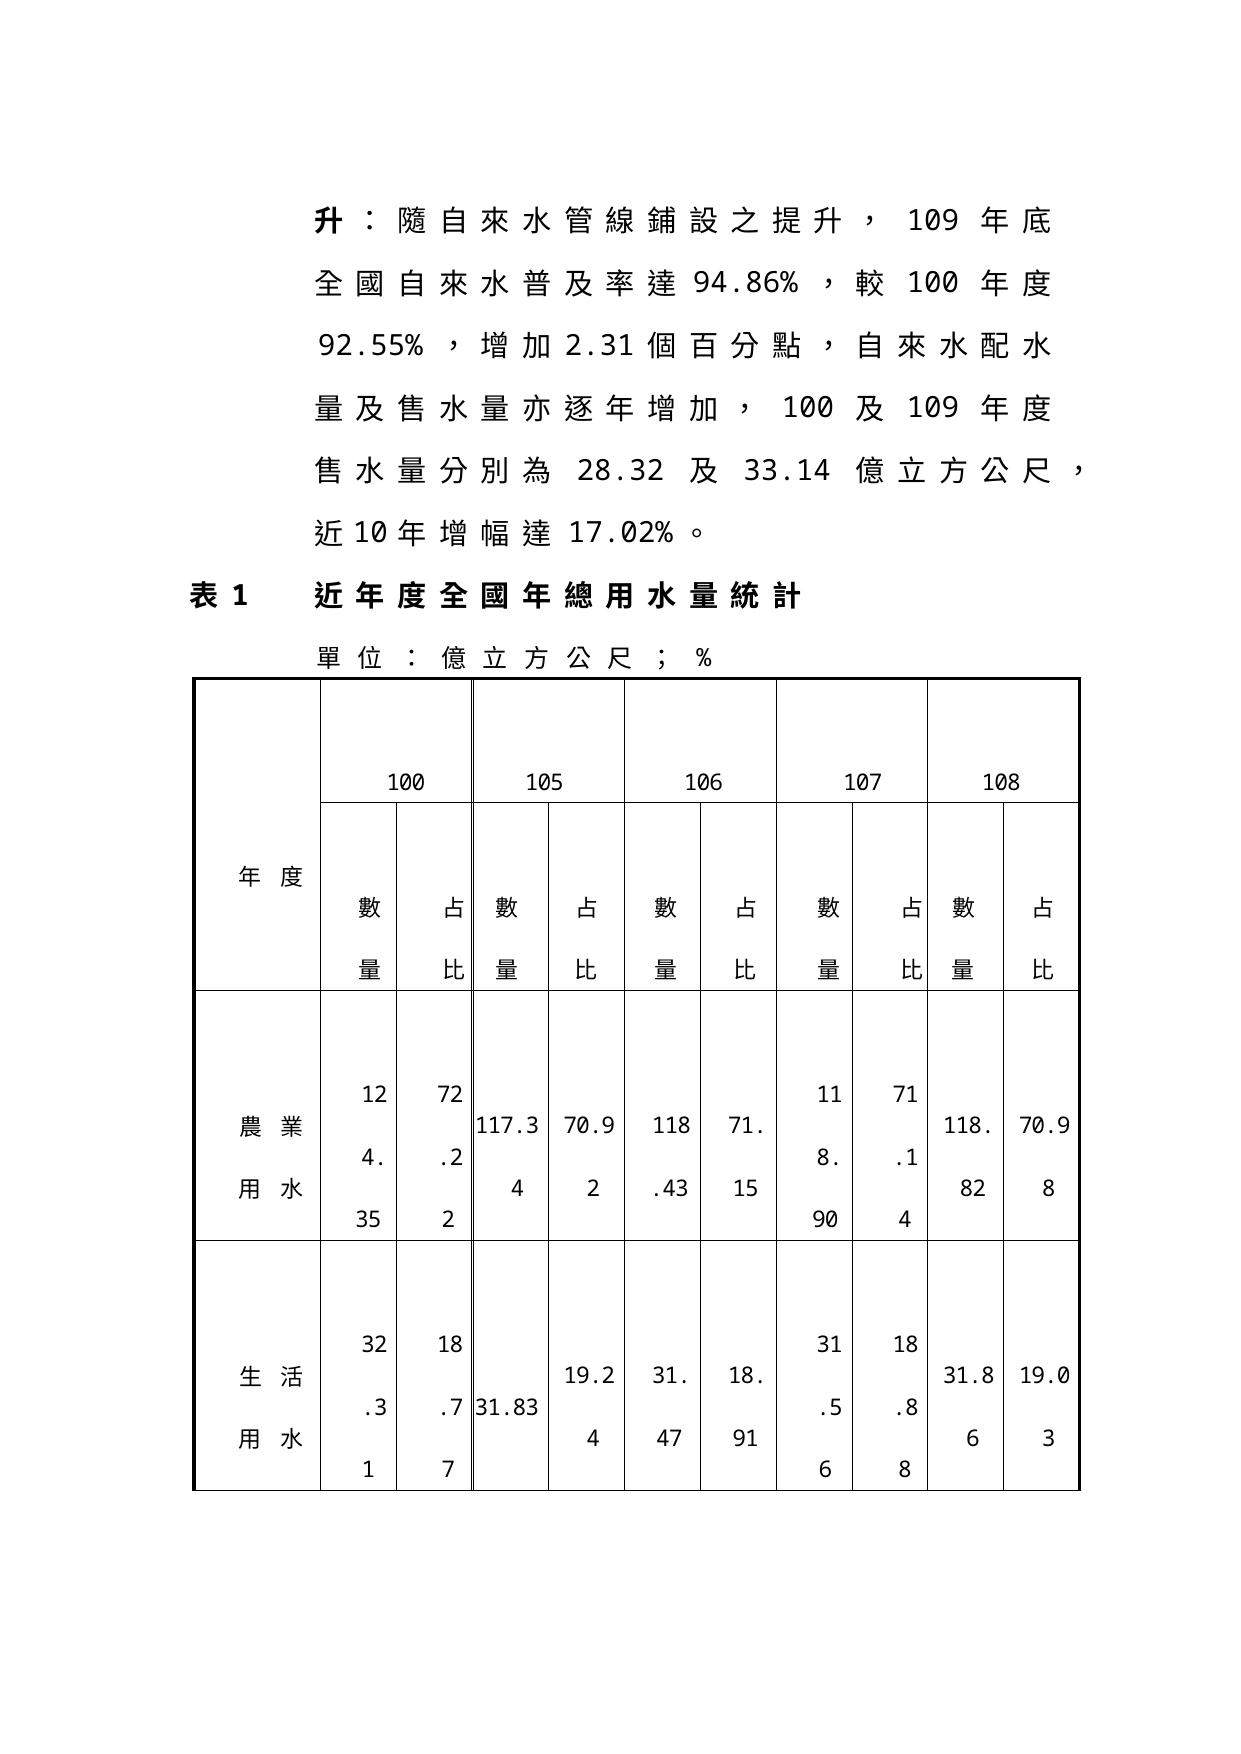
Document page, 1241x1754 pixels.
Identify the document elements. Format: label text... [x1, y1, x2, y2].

table_cell 31.86 [928, 1241, 1003, 1490]
table_cell 生活用水 [196, 1241, 320, 1490]
table_cell 占比 [397, 803, 471, 990]
table_cell 72.22 [397, 991, 471, 1240]
table_cell 70.98 [1004, 991, 1078, 1240]
table_cell 數量 [928, 803, 1003, 990]
table_cell 占比 [853, 803, 927, 990]
text 表1 近年度全國年總用水量統計 單位：億立方公尺；% [183, 552, 1058, 677]
table_cell 32.31 [321, 1241, 396, 1490]
table_cell 數量 [625, 803, 700, 990]
table_cell 118.90 [777, 991, 852, 1240]
table_cell 31.83 [474, 1241, 548, 1490]
table_cell 31.56 [777, 1241, 852, 1490]
table_cell 71.15 [701, 991, 776, 1240]
table_cell 71.14 [853, 991, 927, 1240]
table_header 105 [474, 680, 624, 802]
table_cell 數量 [321, 803, 396, 990]
table_header 100 [321, 680, 471, 802]
table_cell 數量 [777, 803, 852, 990]
table_header 106 [625, 680, 776, 802]
table_cell 數量 [474, 803, 548, 990]
table_header 108 [928, 680, 1078, 802]
table_cell 124.35 [321, 991, 396, 1240]
table_cell 31.47 [625, 1241, 700, 1490]
table_cell 18.77 [397, 1241, 471, 1490]
table_header 年度 [196, 680, 320, 990]
table_header 107 [777, 680, 927, 802]
table_cell 占比 [1004, 803, 1078, 990]
table_cell 占比 [701, 803, 776, 990]
table_cell 117.34 [474, 991, 548, 1240]
table_cell 70.92 [549, 991, 624, 1240]
text 2.隨自來水普及率之提升，售水量逐年提升：隨自來水管線鋪設之提升，109年底全國自來水普及率達94.86%，較100年度92.55%，增加2.31個百分點，自來水配水量及售水量亦逐年增加，100及109年度售水量分別為28.32及33.14億立方公尺，近10年增幅達17.02%。 [271, 177, 1058, 552]
table_cell 118.82 [928, 991, 1003, 1240]
table_cell 18.91 [701, 1241, 776, 1490]
table_cell 18.88 [853, 1241, 927, 1490]
table_cell 19.03 [1004, 1241, 1078, 1490]
table_cell 農業用水 [196, 991, 320, 1240]
table_cell 19.24 [549, 1241, 624, 1490]
table_cell 118.43 [625, 991, 700, 1240]
table_cell 占比 [549, 803, 624, 990]
